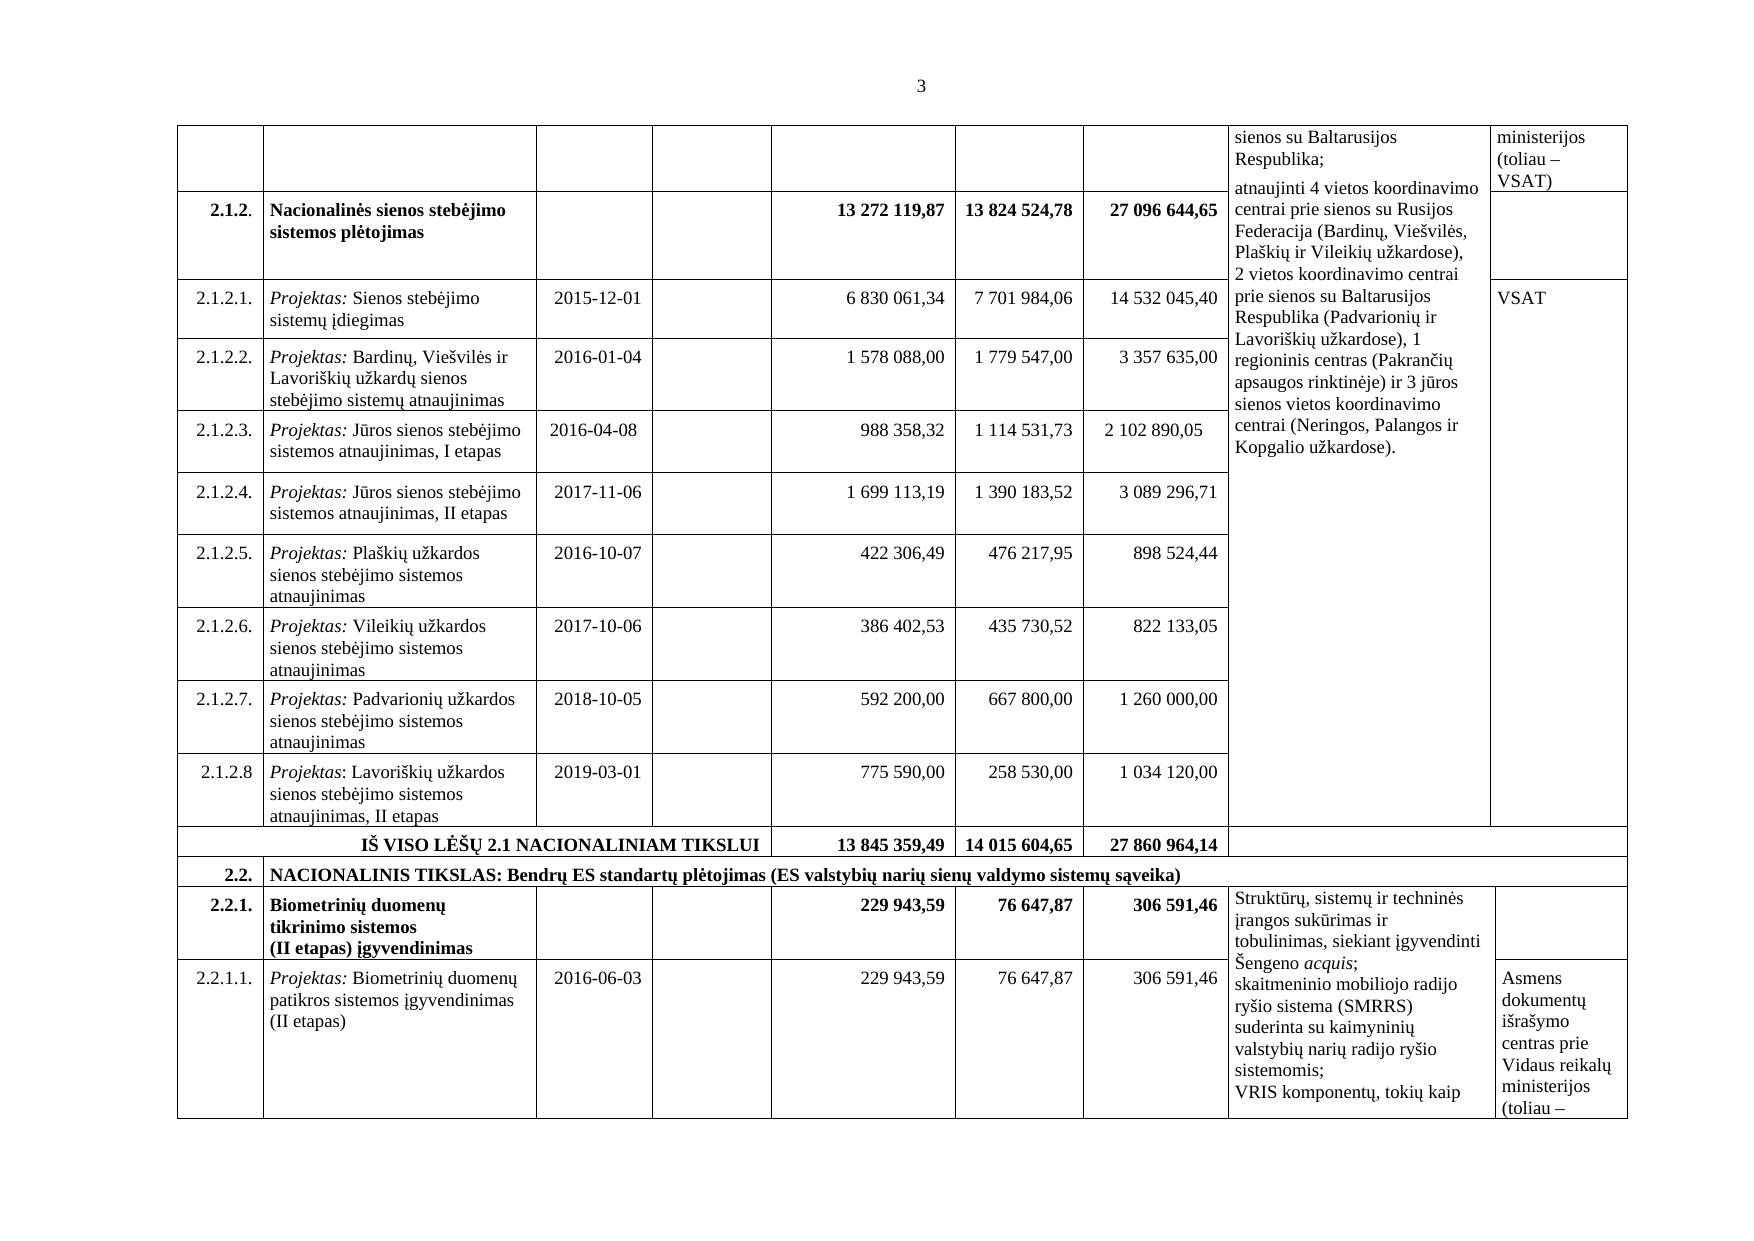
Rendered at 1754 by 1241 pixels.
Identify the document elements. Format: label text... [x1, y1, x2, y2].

table_cell 422 306,49 [772, 535, 955, 607]
table_cell [1084, 126, 1228, 191]
table_cell 14 532 045,40 [1084, 280, 1228, 337]
table_cell Biometrinių duomenų tikrinimo sistemos (II etapas) įgyvendinimas [264, 887, 536, 959]
table_cell 1 779 547,00 [956, 339, 1083, 410]
table_cell 2.2. [178, 857, 263, 886]
table_cell [1229, 827, 1627, 856]
table_cell 667 800,00 [956, 681, 1083, 753]
table_cell ministerijos (toliau – VSAT) [1491, 126, 1627, 191]
table_cell [1491, 192, 1627, 279]
table_cell 2.1.2.5. [178, 535, 263, 607]
table_cell [653, 126, 771, 191]
table_cell 2017-11-06 [537, 473, 652, 534]
table_cell 2017-10-06 [537, 608, 652, 680]
table_cell Asmens dokumentų išrašymo centras prie Vidaus reikalų ministerijos (toliau – [1496, 960, 1627, 1118]
table_cell 2 102 890,05 [1084, 411, 1228, 472]
table_cell 2016-06-03 [537, 960, 652, 1118]
table_cell [653, 535, 771, 607]
table_cell 592 200,00 [772, 681, 955, 753]
table_cell Projektas: Jūros sienos stebėjimo sistemos atnaujinimas, II etapas [264, 473, 536, 534]
table_cell 2.1.2.7. [178, 681, 263, 753]
table_cell 2015-12-01 [537, 280, 652, 337]
table_cell 6 830 061,34 [772, 280, 955, 337]
table_cell 2.1.2.2. [178, 339, 263, 410]
table_cell Projektas: Padvarionių užkardos sienos stebėjimo sistemos atnaujinimas [264, 681, 536, 753]
table_cell 1 578 088,00 [772, 339, 955, 410]
table_cell [653, 960, 771, 1118]
table_cell 1 390 183,52 [956, 473, 1083, 534]
table_cell 2.1.2.3. [178, 411, 263, 472]
table_cell [178, 126, 263, 191]
table_cell [653, 411, 771, 472]
table_cell 229 943,59 [772, 887, 955, 959]
table_cell 27 860 964,14 [1084, 827, 1228, 856]
table_cell [537, 887, 652, 959]
table_cell 7 701 984,06 [956, 280, 1083, 337]
table_cell [772, 126, 955, 191]
table_cell [956, 126, 1083, 191]
table_cell [653, 473, 771, 534]
table_cell 775 590,00 [772, 754, 955, 826]
table_cell Projektas: Jūros sienos stebėjimo sistemos atnaujinimas, I etapas [264, 411, 536, 472]
table_cell [653, 681, 771, 753]
table_cell Projektas: Vileikių užkardos sienos stebėjimo sistemos atnaujinimas [264, 608, 536, 680]
table_cell 1 114 531,73 [956, 411, 1083, 472]
table_cell [264, 126, 536, 191]
table_cell 13 824 524,78 [956, 192, 1083, 279]
table_cell 2019-03-01 [537, 754, 652, 826]
table_cell 2016-01-04 [537, 339, 652, 410]
table_cell VSAT [1491, 280, 1627, 826]
table_cell 2.1.2.4. [178, 473, 263, 534]
table_cell 386 402,53 [772, 608, 955, 680]
table_cell 27 096 644,65 [1084, 192, 1228, 279]
table_cell [537, 192, 652, 279]
table_cell [653, 608, 771, 680]
table_cell 1 034 120,00 [1084, 754, 1228, 826]
table_cell Nacionalinės sienos stebėjimo sistemos plėtojimas [264, 192, 536, 279]
table_cell IŠ VISO LĖŠŲ 2.1 NACIONALINIAM TIKSLUI [178, 827, 771, 856]
table_cell 3 357 635,00 [1084, 339, 1228, 410]
table_cell 822 133,05 [1084, 608, 1228, 680]
table_cell 14 015 604,65 [956, 827, 1083, 856]
table_cell 3 089 296,71 [1084, 473, 1228, 534]
table_cell 2016-04-08 [537, 411, 652, 472]
table_cell 435 730,52 [956, 608, 1083, 680]
table_cell NACIONALINIS TIKSLAS: Bendrų ES standartų plėtojimas (ES valstybių narių sienų valdymo sistemų sąveika) [264, 857, 1627, 886]
table_cell 13 845 359,49 [772, 827, 955, 856]
table_cell 2.2.1. [178, 887, 263, 959]
table_cell 2.1.2.8 [178, 754, 263, 826]
table_cell Projektas: Lavoriškių užkardos sienos stebėjimo sistemos atnaujinimas, II etapas [264, 754, 536, 826]
table_cell [537, 126, 652, 191]
table_cell 229 943,59 [772, 960, 955, 1118]
table_cell sienos su Baltarusijos Respublika; atnaujinti 4 vietos koordinavimo centrai prie sienos su Rusijos Federacija (Bardinų, Viešvilės, Plaškių ir Vileikių užkardose), 2 vietos koordinavimo centrai prie sienos su Baltarusijos Respublika (Padvarionių ir Lavoriškių užkardose), 1 regioninis centras (Pakrančių apsaugos rinktinėje) ir 3 jūros sienos vietos koordinavimo centrai (Neringos, Palangos ir Kopgalio užkardose). [1229, 126, 1490, 826]
table_cell 306 591,46 [1084, 960, 1228, 1118]
table_cell Projektas: Sienos stebėjimo sistemų įdiegimas [264, 280, 536, 337]
table_cell 13 272 119,87 [772, 192, 955, 279]
table_cell 306 591,46 [1084, 887, 1228, 959]
table_cell 988 358,32 [772, 411, 955, 472]
table_cell [653, 887, 771, 959]
table_cell Projektas: Plaškių užkardos sienos stebėjimo sistemos atnaujinimas [264, 535, 536, 607]
table_cell 2.1.2.1. [178, 280, 263, 337]
table_cell 2018-10-05 [537, 681, 652, 753]
table_cell 258 530,00 [956, 754, 1083, 826]
table_cell [1496, 887, 1627, 959]
table_cell 1 260 000,00 [1084, 681, 1228, 753]
table_cell 898 524,44 [1084, 535, 1228, 607]
table_cell [653, 280, 771, 337]
table_cell [653, 192, 771, 279]
table_cell 476 217,95 [956, 535, 1083, 607]
table_cell 2016-10-07 [537, 535, 652, 607]
table_cell 2.1.2. [178, 192, 263, 279]
table_cell [653, 339, 771, 410]
table_cell Projektas: Biometrinių duomenų patikros sistemos įgyvendinimas (II etapas) [264, 960, 536, 1118]
table_cell Projektas: Bardinų, Viešvilės ir Lavoriškių užkardų sienos stebėjimo sistemų atnaujinimas [264, 339, 536, 410]
table_cell 76 647,87 [956, 960, 1083, 1118]
table_cell 76 647,87 [956, 887, 1083, 959]
table_cell Struktūrų, sistemų ir techninės įrangos sukūrimas ir tobulinimas, siekiant įgyvendinti Šengeno acquis; skaitmeninio mobiliojo radijo ryšio sistema (SMRRS) suderinta su kaimyninių valstybių narių radijo ryšio sistemomis; VRIS komponentų, tokių kaip [1229, 887, 1495, 1118]
table_cell 2.2.1.1. [178, 960, 263, 1118]
table_cell 1 699 113,19 [772, 473, 955, 534]
table_cell 2.1.2.6. [178, 608, 263, 680]
table_cell [653, 754, 771, 826]
